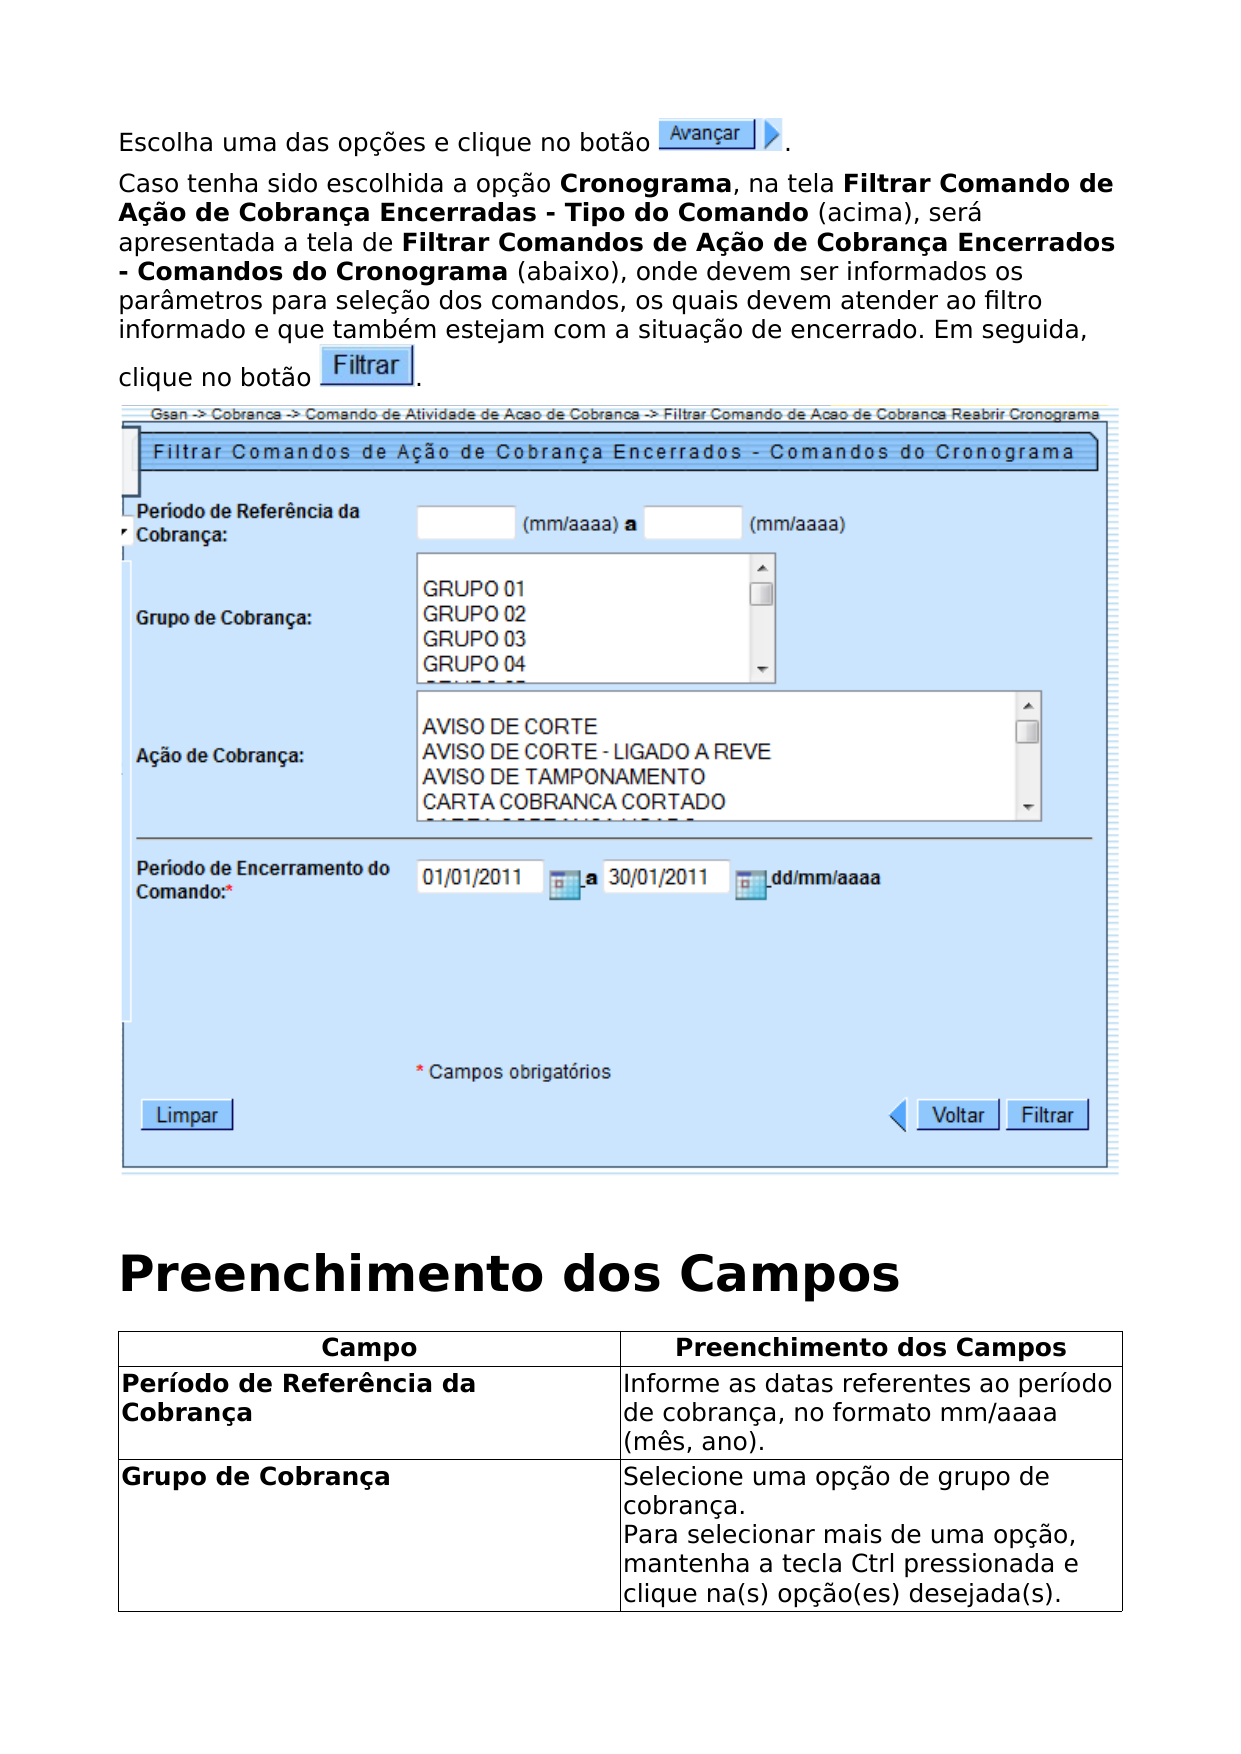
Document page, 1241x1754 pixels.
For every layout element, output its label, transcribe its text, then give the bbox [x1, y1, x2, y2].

text Caso tenha sido escolhida a opção Cronograma, na tela Filtrar Comando de Ação de Cobrança Encerradas - Tipo do Comando (acima), será apresentada a tela de Filtrar Comandos de Ação de Cobrança Encerrados - Comandos do Cronograma (abaixo), onde devem ser informados os parâmetros para seleção dos comandos, os quais devem atender ao filtro informado e que também estejam com a situação de encerrado. Em seguida, clique no botão . [118, 169, 1122, 392]
table_cell Informe as datas referentes ao período de cobrança, no formato mm/aaaa (mês, ano). [621, 1367, 1122, 1459]
text Escolha uma das opções e clique no botão . [118, 118, 1122, 157]
picture [658, 118, 784, 151]
picture [121, 405, 1119, 1179]
table_header Preenchimento dos Campos [621, 1332, 1122, 1366]
subtitle Preenchimento dos Campos [118, 1245, 1122, 1303]
table_cell Período de Referência da Cobrança [119, 1367, 620, 1459]
table_cell Grupo de Cobrança [119, 1460, 620, 1611]
table_cell Selecione uma opção de grupo de cobrança. Para selecionar mais de uma opção, mantenha a tecla Ctrl pressionada e clique na(s) opção(es) desejada(s). [621, 1460, 1122, 1611]
table_header Campo [119, 1332, 620, 1366]
picture [319, 344, 415, 387]
